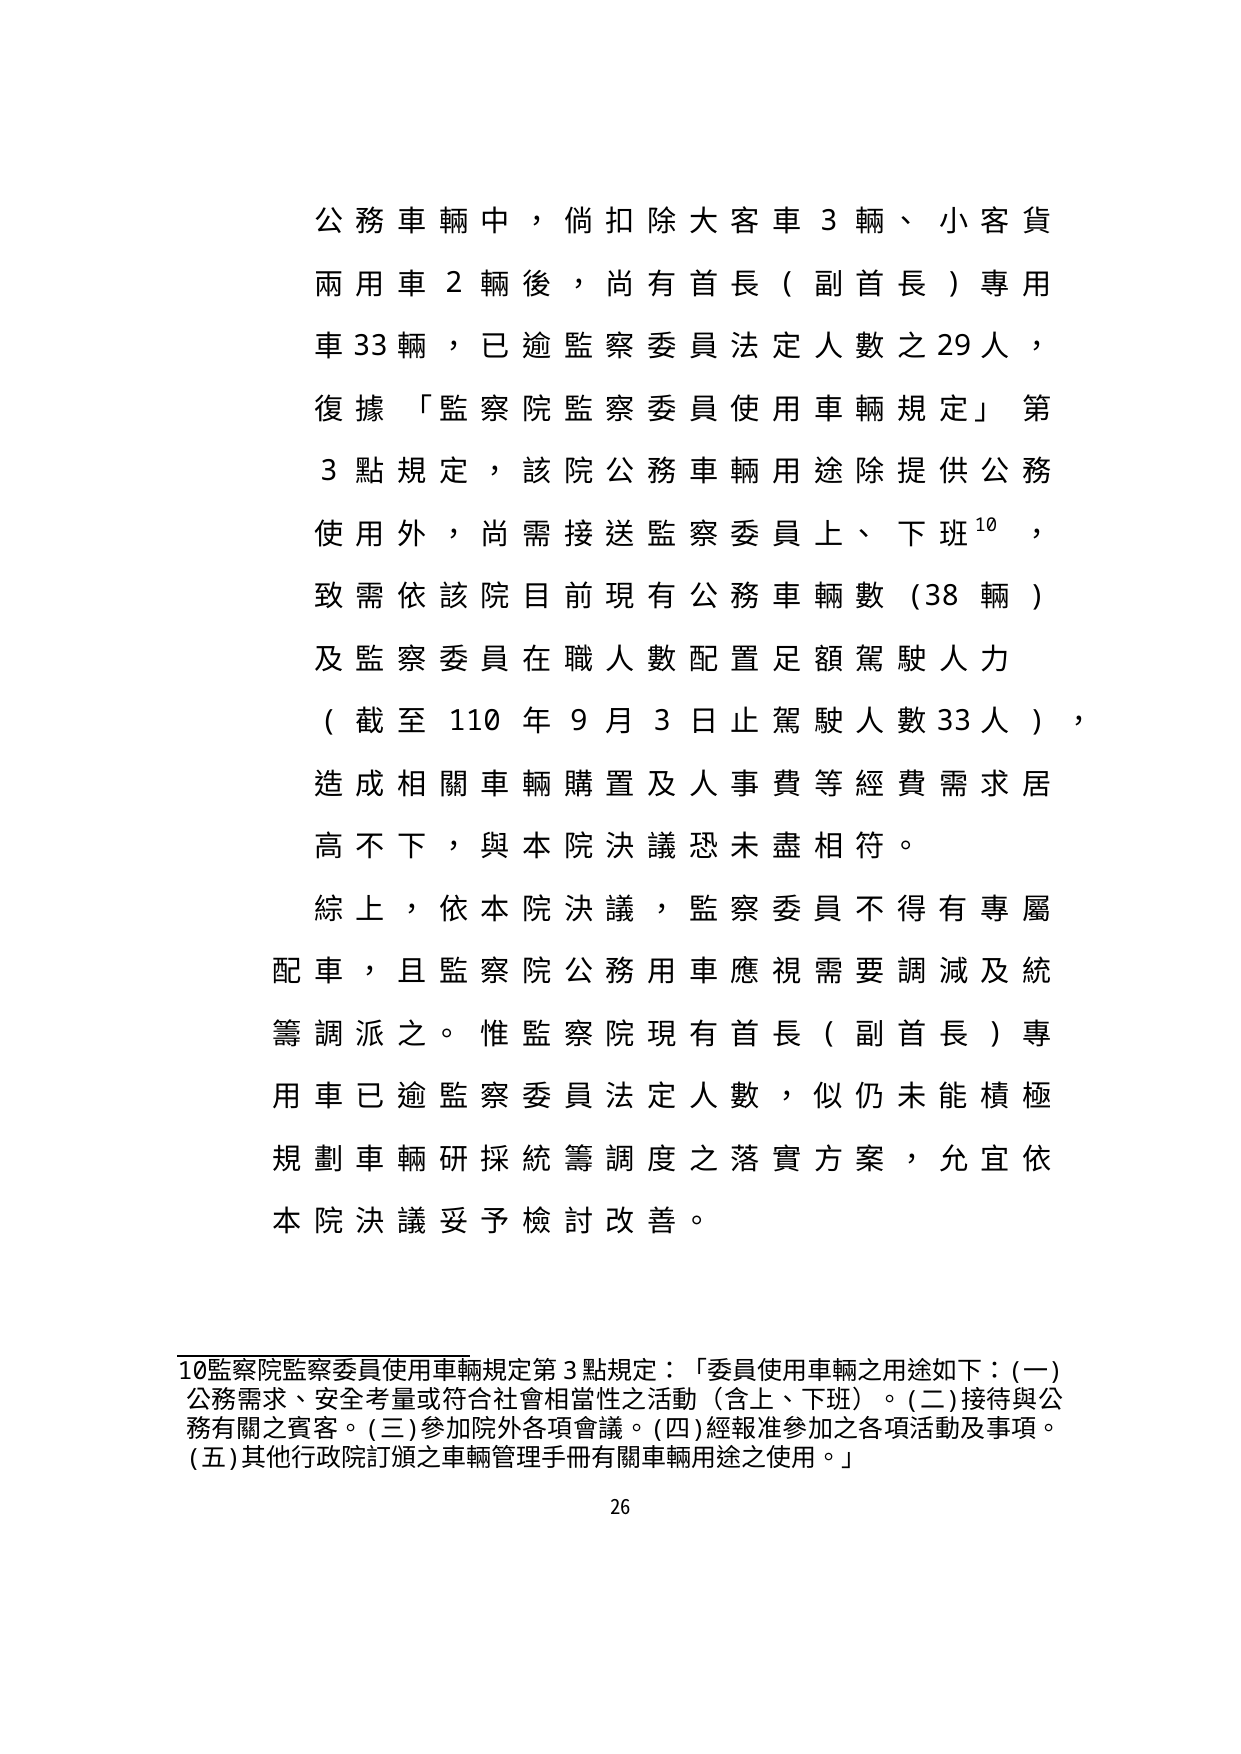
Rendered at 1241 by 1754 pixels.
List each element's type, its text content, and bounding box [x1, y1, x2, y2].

text 綜上，依本院決議，監察委員不得有專屬配車，且監察院公務用車應視需要調減及統籌調派之。惟監察院現有首長(副首長)專用車已逾監察委員法定人數，似仍未能樍極規劃車輛研採統籌調度之落實方案，允宜依本院決議妥予檢討改善。 [242, 865, 1058, 1240]
text 監察院監察委員使用車輛規定第3點規定：「委員使用車輛之用途如下：(一)公務需求、安全考量或符合社會相當性之活動（含上、下班）。(二)接待與公務有關之賓客。(三)參加院外各項會議。(四)經報准參加之各項活動及事項。(五)其他行政院訂頒之車輛管理手冊有關車輛用途之使用。」 [177, 1356, 1063, 1473]
text 依本院前開決議，監察委員不得有專屬配車，且監察院公務車輛應採統籌調度。然依監察院111年度預算書「公務車輛明細表」，該院目前現有公務車輛計達38輛，包括首長專用車28輛、副首長專用1輛、5人座小客車1輛、21人座大客車2輛、15人座大客車1輛、小客貨兩用車2 輛及其他特殊用途車輛3輛，其中「其他特殊用途車輛」亦為首長及副首長座車。前述公務車輛中，倘扣除大客車3輛、小客貨兩用車2輛後，尚有首長(副首長)專用車33輛，已逾監察委員法定人數之29人，復據「監察院監察委員使用車輛規定」第3點規定，該院公務車輛用途除提供公務使用外，尚需接送監察委員上、下班，致需依該院目前現有公務車輛數(38輛)及監察委員在職人數配置足額駕駛人力(截至110年9月3日止駕駛人數33人)，造成相關車輛購置及人事費等經費需求居高不下，與本院決議恐未盡相符。 [271, 177, 1058, 865]
